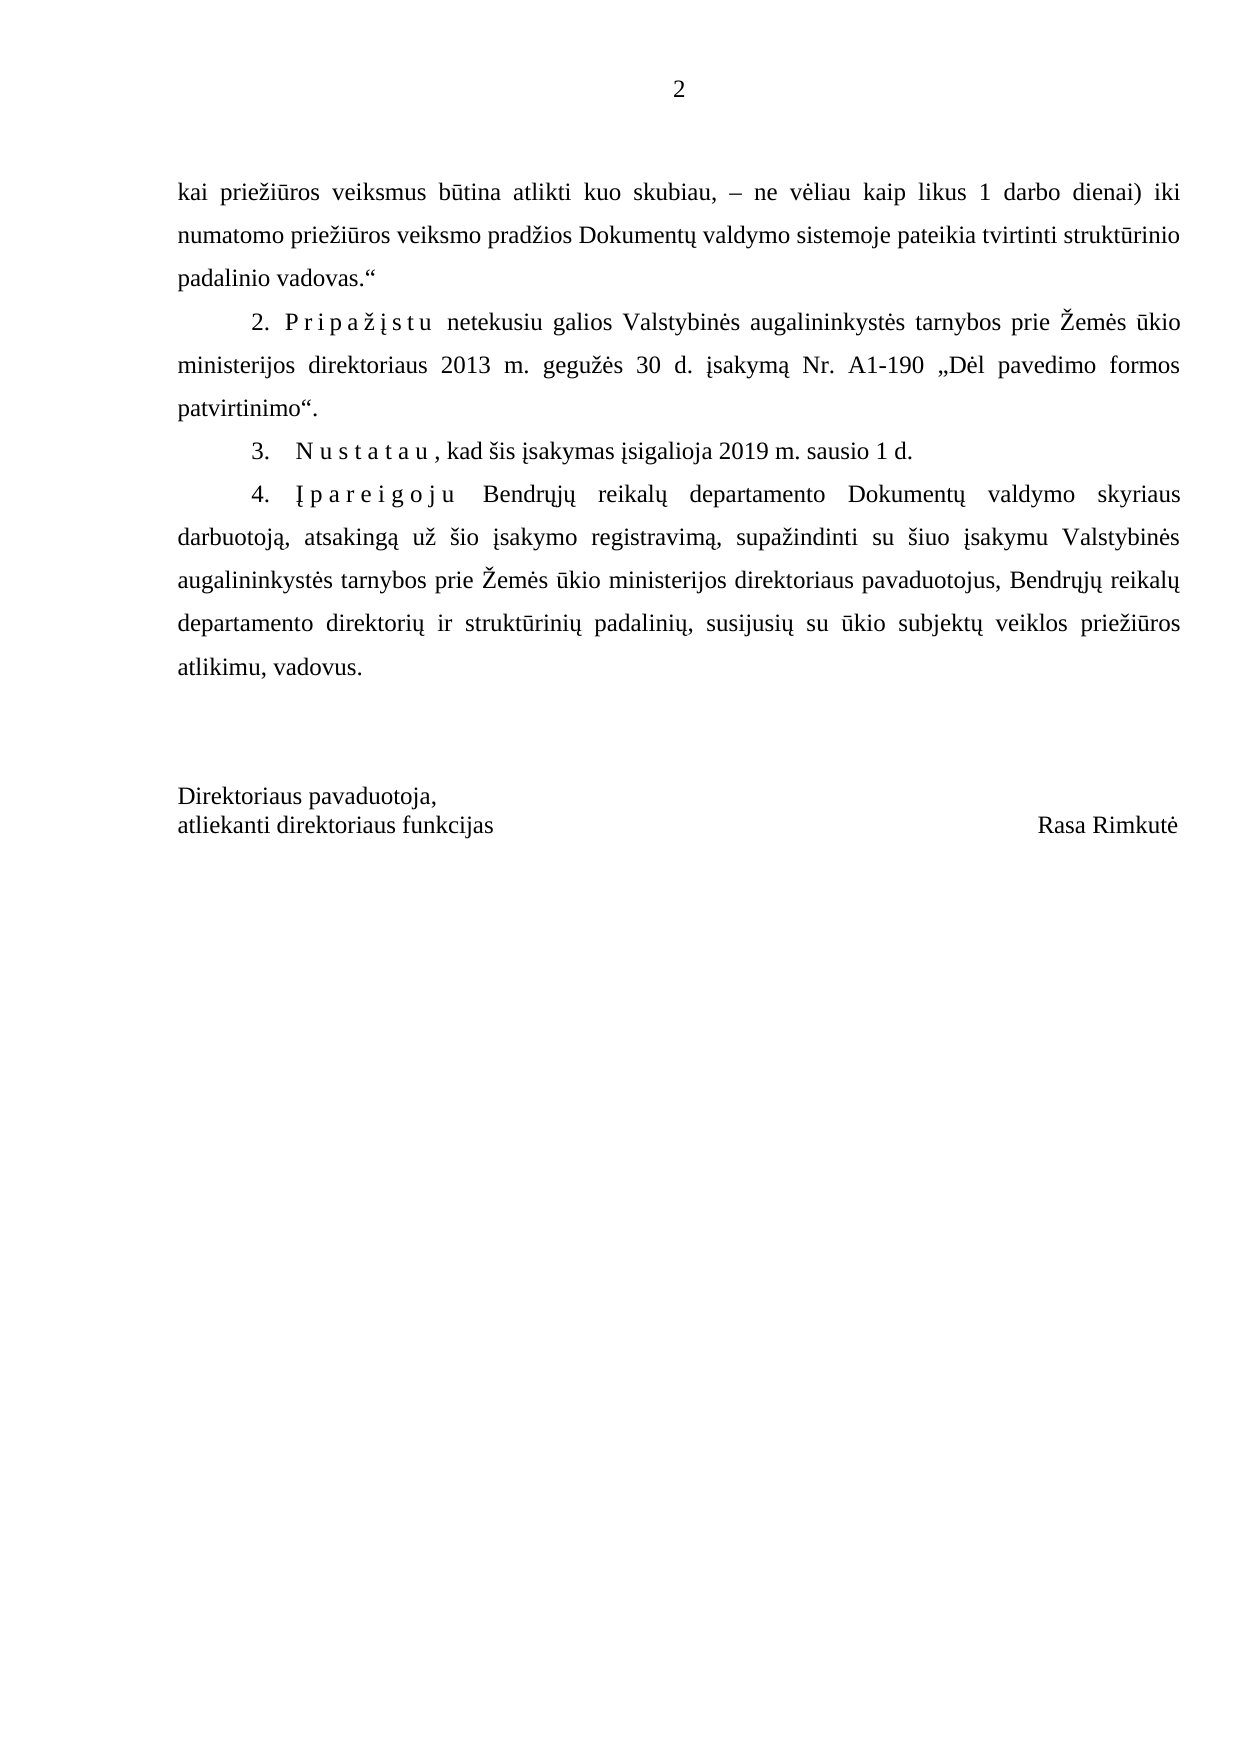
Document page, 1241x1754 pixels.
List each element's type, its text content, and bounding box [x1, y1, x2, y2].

text 3. Nustatau, kad šis įsakymas įsigalioja 2019 m. sausio 1 d. [177, 436, 1181, 465]
text kai priežiūros veiksmus būtina atlikti kuo skubiau, – ne vėliau kaip likus 1 darbo dienai) iki numatomo priežiūros veiksmo pradžios Dokumentų valdymo sistemoje pateikia tvirtinti struktūrinio padalinio vadovas.“ [177, 177, 1181, 292]
text 4. Įpareigoju Bendrųjų reikalų departamento Dokumentų valdymo skyriaus darbuotoją, atsakingą už šio įsakymo registravimą, supažindinti su šiuo įsakymu Valstybinės augalininkystės tarnybos prie Žemės ūkio ministerijos direktoriaus pavaduotojus, Bendrųjų reikalų departamento direktorių ir struktūrinių padalinių, susijusių su ūkio subjektų veiklos priežiūros atlikimu, vadovus. [177, 479, 1181, 680]
text atliekanti direktoriaus funkcijas Rasa Rimkutė [177, 810, 1181, 838]
text Direktoriaus pavaduotoja, [177, 781, 1181, 810]
text 2. Pripažįstu netekusiu galios Valstybinės augalininkystės tarnybos prie Žemės ūkio ministerijos direktoriaus 2013 m. gegužės 30 d. įsakymą Nr. A1-190 „Dėl pavedimo formos patvirtinimo“. [177, 307, 1181, 422]
